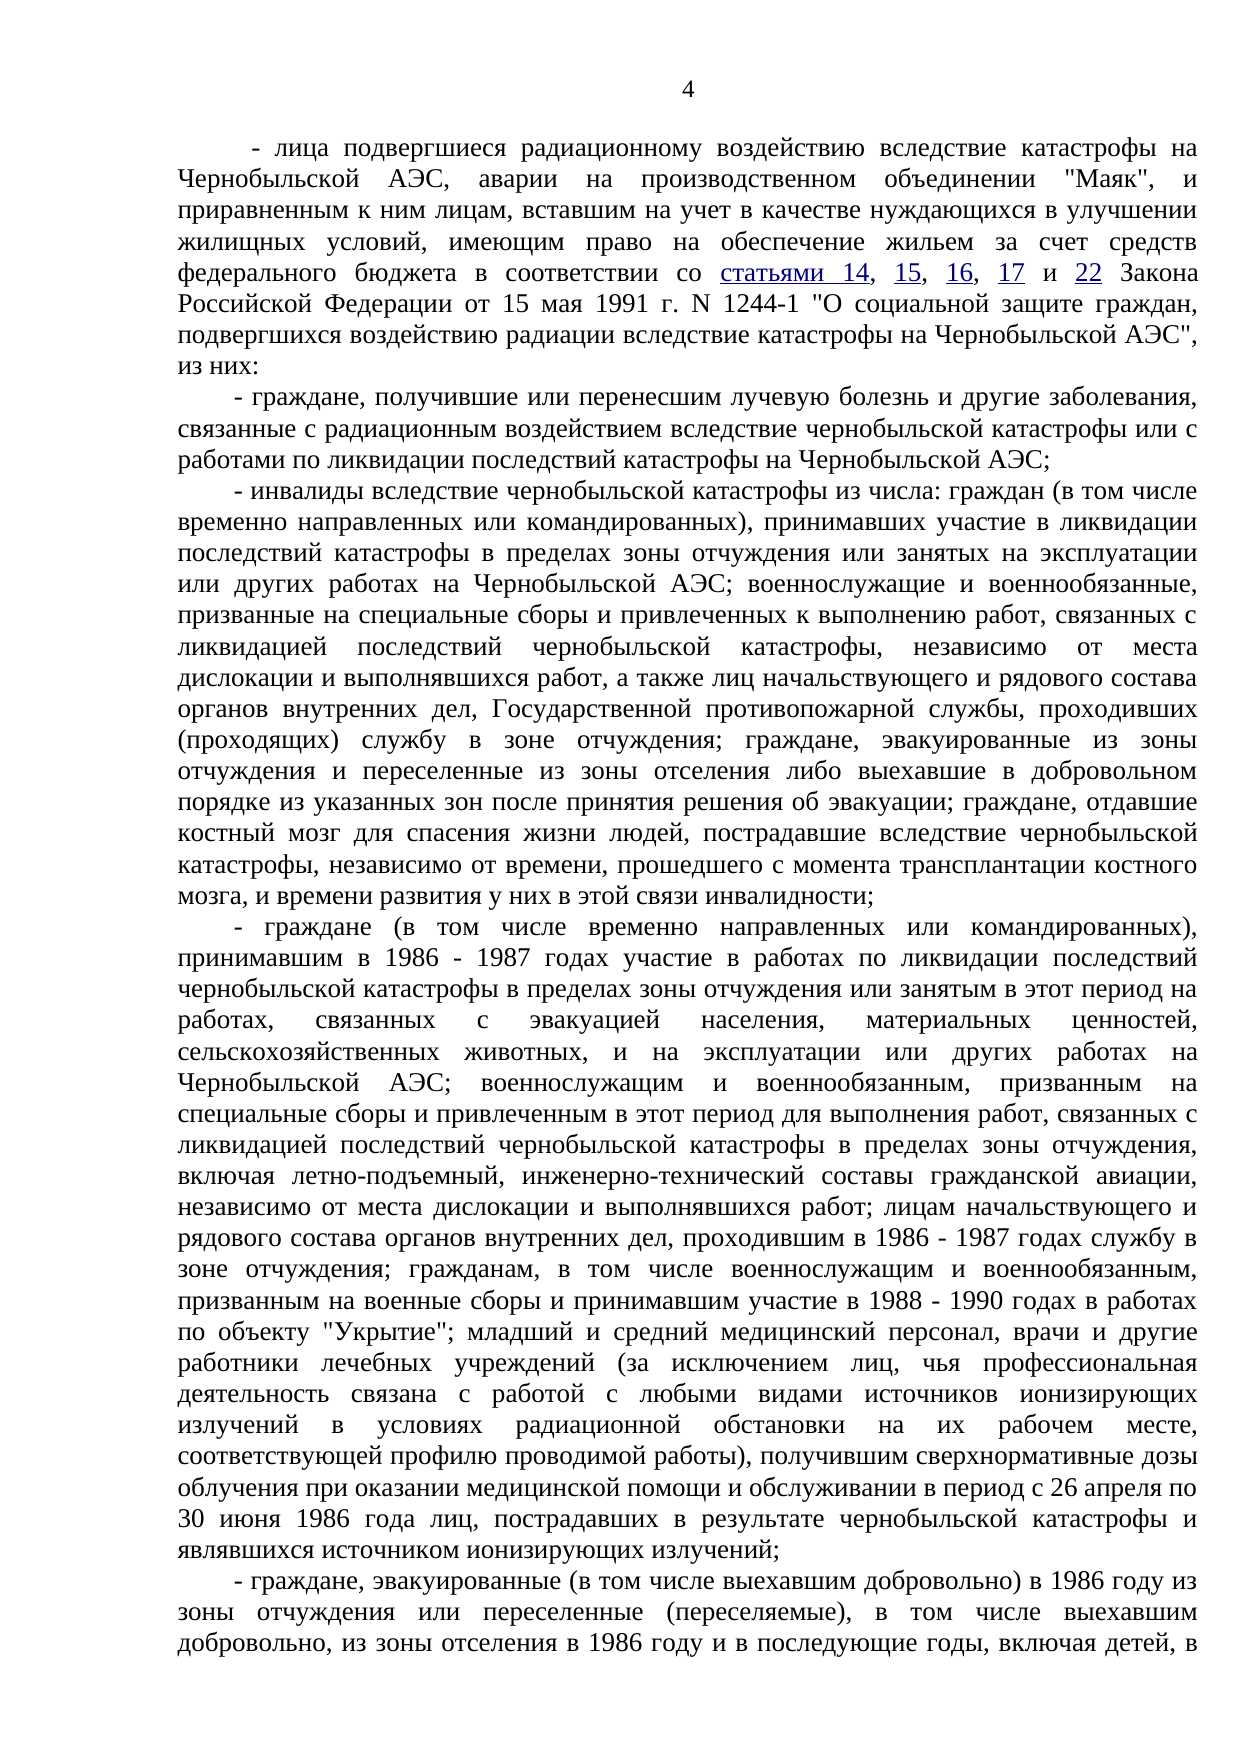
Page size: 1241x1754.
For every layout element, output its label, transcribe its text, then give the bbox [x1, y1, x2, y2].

text - граждане, эвакуированные (в том числе выехавшим добровольно) в 1986 году из зоны отчуждения или переселенные (переселяемые), в том числе выехавшим добровольно, из зоны отселения в 1986 году и в последующие годы, включая детей, в [177, 1564, 1199, 1657]
text - граждане, получившие или перенесшим лучевую болезнь и другие заболевания, связанные с радиационным воздействием вследствие чернобыльской катастрофы или с работами по ликвидации последствий катастрофы на Чернобыльской АЭС; [177, 381, 1199, 474]
text - инвалиды вследствие чернобыльской катастрофы из числа: граждан (в том числе временно направленных или командированных), принимавших участие в ликвидации последствий катастрофы в пределах зоны отчуждения или занятых на эксплуатации или других работах на Чернобыльской АЭС; военнослужащие и военнообязанные, призванные на специальные сборы и привлеченных к выполнению работ, связанных с ликвидацией последствий чернобыльской катастрофы, независимо от места дислокации и выполнявшихся работ, а также лиц начальствующего и рядового состава органов внутренних дел, Государственной противопожарной службы, проходивших (проходящих) службу в зоне отчуждения; граждане, эвакуированные из зоны отчуждения и переселенные из зоны отселения либо выехавшие в добровольном порядке из указанных зон после принятия решения об эвакуации; граждане, отдавшие костный мозг для спасения жизни людей, пострадавшие вследствие чернобыльской катастрофы, независимо от времени, прошедшего с момента трансплантации костного мозга, и времени развития у них в этой связи инвалидности; [177, 474, 1199, 910]
text - граждане (в том числе временно направленных или командированных), принимавшим в 1986 - 1987 годах участие в работах по ликвидации последствий чернобыльской катастрофы в пределах зоны отчуждения или занятым в этот период на работах, связанных с эвакуацией населения, материальных ценностей, сельскохозяйственных животных, и на эксплуатации или других работах на Чернобыльской АЭС; военнослужащим и военнообязанным, призванным на специальные сборы и привлеченным в этот период для выполнения работ, связанных с ликвидацией последствий чернобыльской катастрофы в пределах зоны отчуждения, включая летно-подъемный, инженерно-технический составы гражданской авиации, независимо от места дислокации и выполнявшихся работ; лицам начальствующего и рядового состава органов внутренних дел, проходившим в 1986 - 1987 годах службу в зоне отчуждения; гражданам, в том числе военнослужащим и военнообязанным, призванным на военные сборы и принимавшим участие в 1988 - 1990 годах в работах по объекту "Укрытие"; младший и средний медицинский персонал, врачи и другие работники лечебных учреждений (за исключением лиц, чья профессиональная деятельность связана с работой с любыми видами источников ионизирующих излучений в условиях радиационной обстановки на их рабочем месте, соответствующей профилю проводимой работы), получившим сверхнормативные дозы облучения при оказании медицинской помощи и обслуживании в период с 26 апреля по 30 июня 1986 года лиц, пострадавших в результате чернобыльской катастрофы и являвшихся источником ионизирующих излучений; [177, 910, 1199, 1564]
text - лица подвергшиеся радиационному воздействию вследствие катастрофы на Чернобыльской АЭС, аварии на производственном объединении "Маяк", и приравненным к ним лицам, вставшим на учет в качестве нуждающихся в улучшении жилищных условий, имеющим право на обеспечение жильем за счет средств федерального бюджета в соответствии со статьями 14, 15, 16, 17 и 22 Закона Российской Федерации от 15 мая 1991 г. N 1244-1 "О социальной защите граждан, подвергшихся воздействию радиации вследствие катастрофы на Чернобыльской АЭС", из них: [177, 131, 1199, 381]
